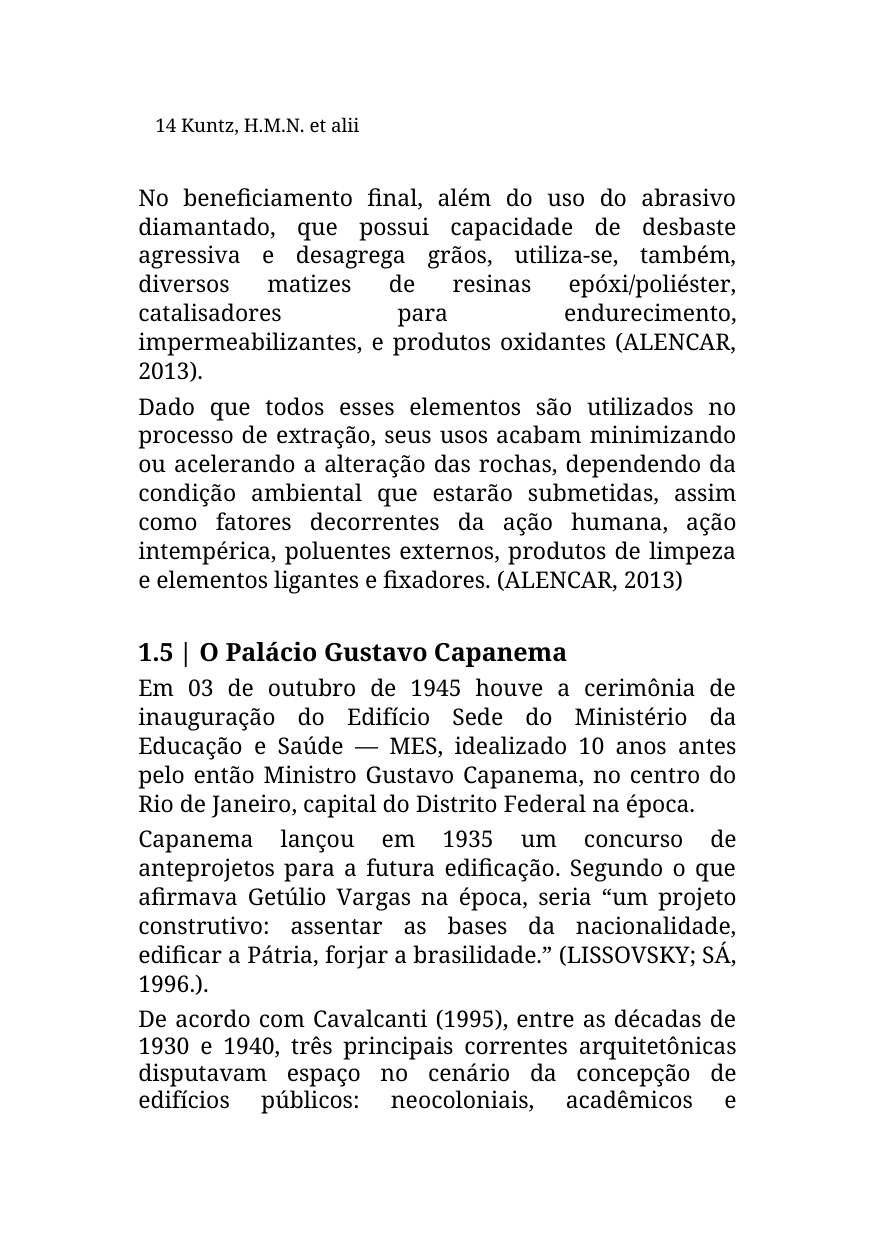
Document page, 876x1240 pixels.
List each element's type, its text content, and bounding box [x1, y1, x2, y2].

subtitle 1.5 | O Palácio Gustavo Capanema [138, 642, 184, 667]
text Capanema lançou em 1935 um concurso de anteprojetos para a futura edificação. Segundo o que afirmava Getúlio Vargas na época, seria “um projeto construtivo: assentar as bases da nacionalidade, edificar a Pátria, forjar a brasilidade.” (LISSOVSKY; SÁ, 1996.). [138, 824, 737, 998]
text Dado que todos esses elementos são utilizados no processo de extração, seus usos acabam minimizando ou acelerando a alteração das rochas, dependendo da condição ambiental que estarão submetidas, assim como fatores decorrentes da ação humana, ação intempérica, poluentes externos, produtos de limpeza e elementos ligantes e fixadores. (ALENCAR, 2013) [138, 392, 737, 594]
subtitle 1.5 | O Palácio Gustavo Capanema [186, 642, 737, 667]
text De acordo com Cavalcanti (1995), entre as décadas de 1930 e 1940, três principais correntes arquitetônicas disputavam espaço no cenário da concepção de edifícios públicos: neocoloniais, acadêmicos e [138, 1006, 737, 1114]
text Em 03 de outubro de 1945 houve a cerimônia de inauguração do Edifício Sede do Ministério da Educação e Saúde — MES, idealizado 10 anos antes pelo então Ministro Gustavo Capanema, no centro do Rio de Janeiro, capital do Distrito Federal na época. [138, 673, 737, 818]
text No beneficiamento final, além do uso do abrasivo diamantado, que possui capacidade de desbaste agressiva e desagrega grãos, utiliza-se, também, diversos matizes de resinas epóxi/poliéster, catalisadores para endurecimento, impermeabilizantes, e produtos oxidantes (ALENCAR, 2013). [138, 183, 737, 386]
